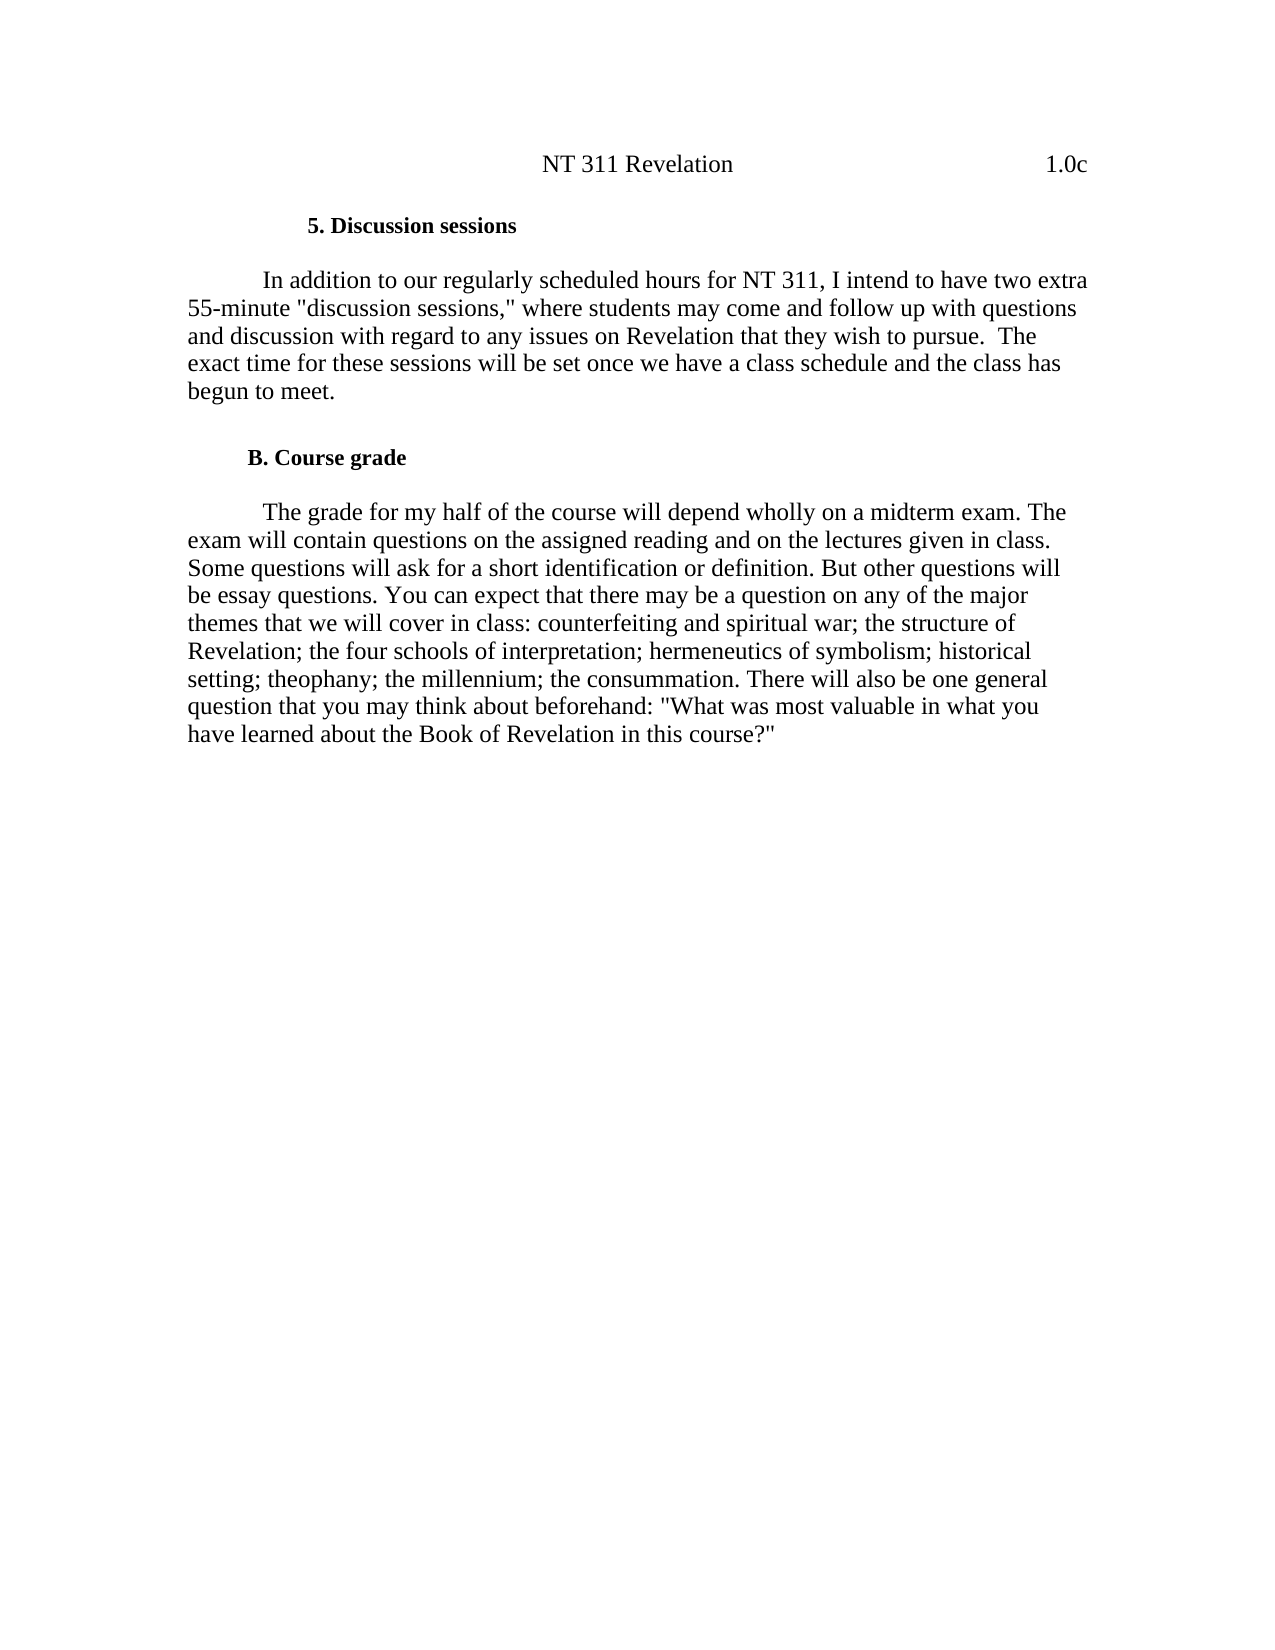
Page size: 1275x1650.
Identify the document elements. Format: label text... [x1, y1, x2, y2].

subtitle 5. Discussion sessions [307, 213, 1087, 239]
text In addition to our regularly scheduled hours for NT 311, I intend to have two extra 55-minute "discussion sessions," where students may come and follow up with questions and discussion with regard to any issues on Revelation that they wish to pursue. The exact time for these sessions will be set once we have a class schedule and the class has begun to meet. [187, 266, 1087, 405]
subtitle B. Course grade [187, 445, 1087, 471]
text The grade for my half of the course will depend wholly on a midterm exam. The exam will contain questions on the assigned reading and on the lectures given in class. Some questions will ask for a short identification or definition. But other questions will be essay questions. You can expect that there may be a question on any of the major themes that we will cover in class: counterfeiting and spiritual war; the structure of Revelation; the four schools of interpretation; hermeneutics of symbolism; historical setting; theophany; the millennium; the consummation. There will also be one general question that you may think about beforehand: "What was most valuable in what you have learned about the Book of Revelation in this course?" [187, 498, 1087, 748]
